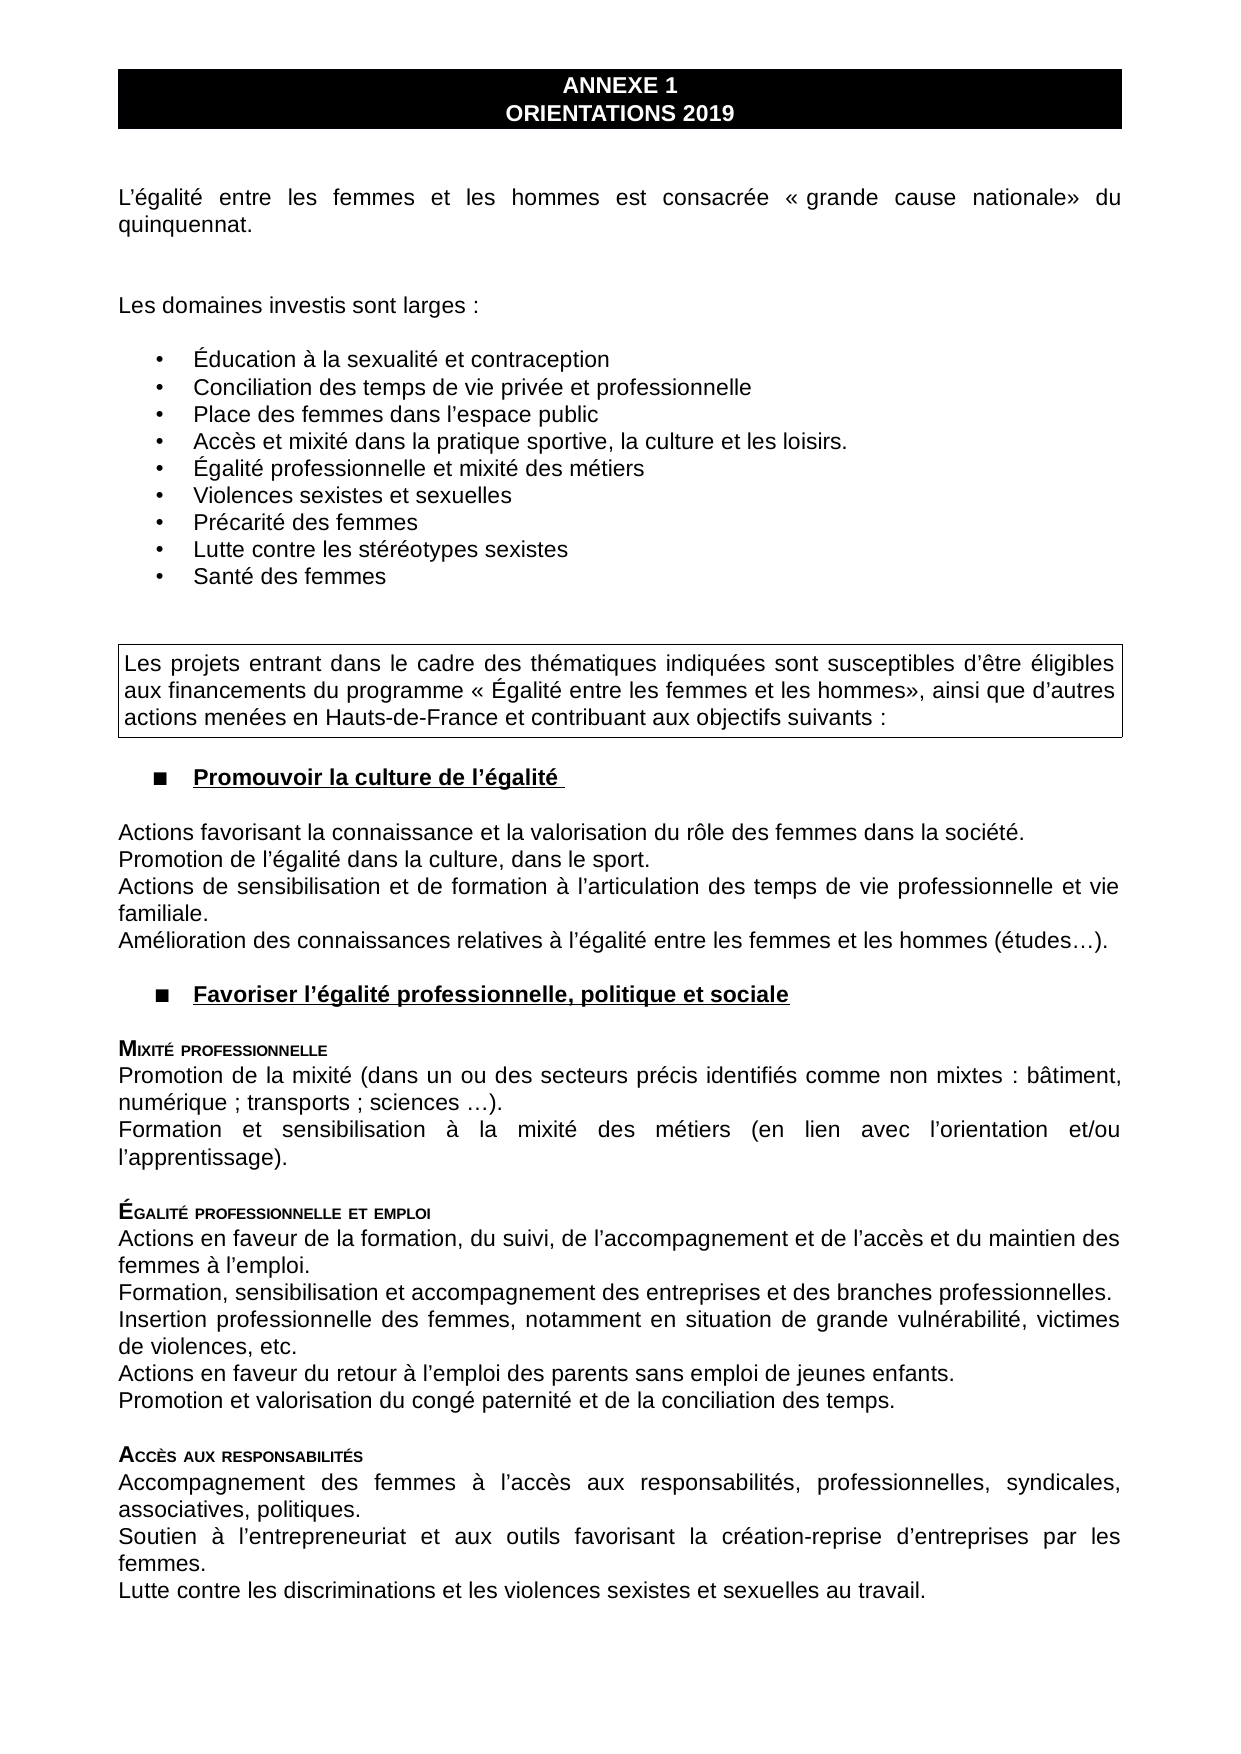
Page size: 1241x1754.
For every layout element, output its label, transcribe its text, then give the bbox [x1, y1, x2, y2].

text Formation et sensibilisation à la mixité des métiers (en lien avec l’orientation et/ou l’apprentissage). [118, 1116, 1122, 1170]
list Lutte contre les stéréotypes sexistes [156, 535, 1122, 562]
text Accès aux responsabilités [118, 1441, 1122, 1468]
list Place des femmes dans l’espace public [156, 400, 1122, 427]
text Promotion et valorisation du congé paternité et de la conciliation des temps. [118, 1387, 1122, 1414]
text Égalité professionnelle et emploi [118, 1197, 1122, 1224]
table_header Les projets entrant dans le cadre des thématiques indiquées sont susceptibles d’être éligibles aux financements du programme « Égalité entre les femmes et les hommes», ainsi que d’autres actions menées en Hauts-de-France et contribuant aux objectifs suivants : [119, 645, 1122, 737]
text Formation, sensibilisation et accompagnement des entreprises et des branches professionnelles. [118, 1278, 1122, 1305]
text Soutien à l’entrepreneuriat et aux outils favorisant la création-reprise d’entreprises par les femmes. [118, 1522, 1122, 1576]
list Violences sexistes et sexuelles [156, 481, 1122, 508]
text Amélioration des connaissances relatives à l’égalité entre les femmes et les hommes (études…). [118, 926, 1122, 953]
text Actions en faveur du retour à l’emploi des parents sans emploi de jeunes enfants. [118, 1359, 1122, 1387]
text Actions en faveur de la formation, du suivi, de l’accompagnement et de l’accès et du maintien des femmes à l’emploi. [118, 1224, 1122, 1278]
text ORIENTATIONS 2019 [119, 96, 1121, 128]
list Conciliation des temps de vie privée et professionnelle [156, 373, 1122, 400]
text Actions de sensibilisation et de formation à l’articulation des temps de vie professionnelle et vie familiale. [118, 872, 1122, 926]
list Santé des femmes [156, 562, 1122, 589]
text Mixité professionnelle [118, 1034, 1122, 1062]
list Précarité des femmes [156, 508, 1122, 535]
text Insertion professionnelle des femmes, notamment en situation de grande vulnérabilité, victimes de violences, etc. [118, 1305, 1122, 1359]
text L’égalité entre les femmes et les hommes est consacrée « grande cause nationale» du quinquennat. [118, 183, 1122, 237]
text Promotion de la mixité (dans un ou des secteurs précis identifiés comme non mixtes : bâtiment, numérique ; transports ; sciences …). [118, 1062, 1122, 1116]
list Accès et mixité dans la pratique sportive, la culture et les loisirs. [156, 427, 1122, 454]
list Promouvoir la culture de l’égalité [118, 764, 1122, 791]
list Éducation à la sexualité et contraception [156, 346, 1122, 373]
list Lutte contre les discriminations et les violences sexistes et sexuelles au travail. [118, 1576, 1122, 1603]
text Actions favorisant la connaissance et la valorisation du rôle des femmes dans la société. [118, 818, 1122, 845]
text Accompagnement des femmes à l’accès aux responsabilités, professionnelles, syndicales, associatives, politiques. [118, 1468, 1122, 1522]
text Promotion de l’égalité dans la culture, dans le sport. [118, 845, 1122, 872]
text Les domaines investis sont larges : [118, 292, 1122, 319]
list Égalité professionnelle et mixité des métiers [156, 454, 1122, 481]
list Favoriser l’égalité professionnelle, politique et sociale [156, 980, 1122, 1007]
text ANNEXE 1 [119, 70, 1121, 96]
